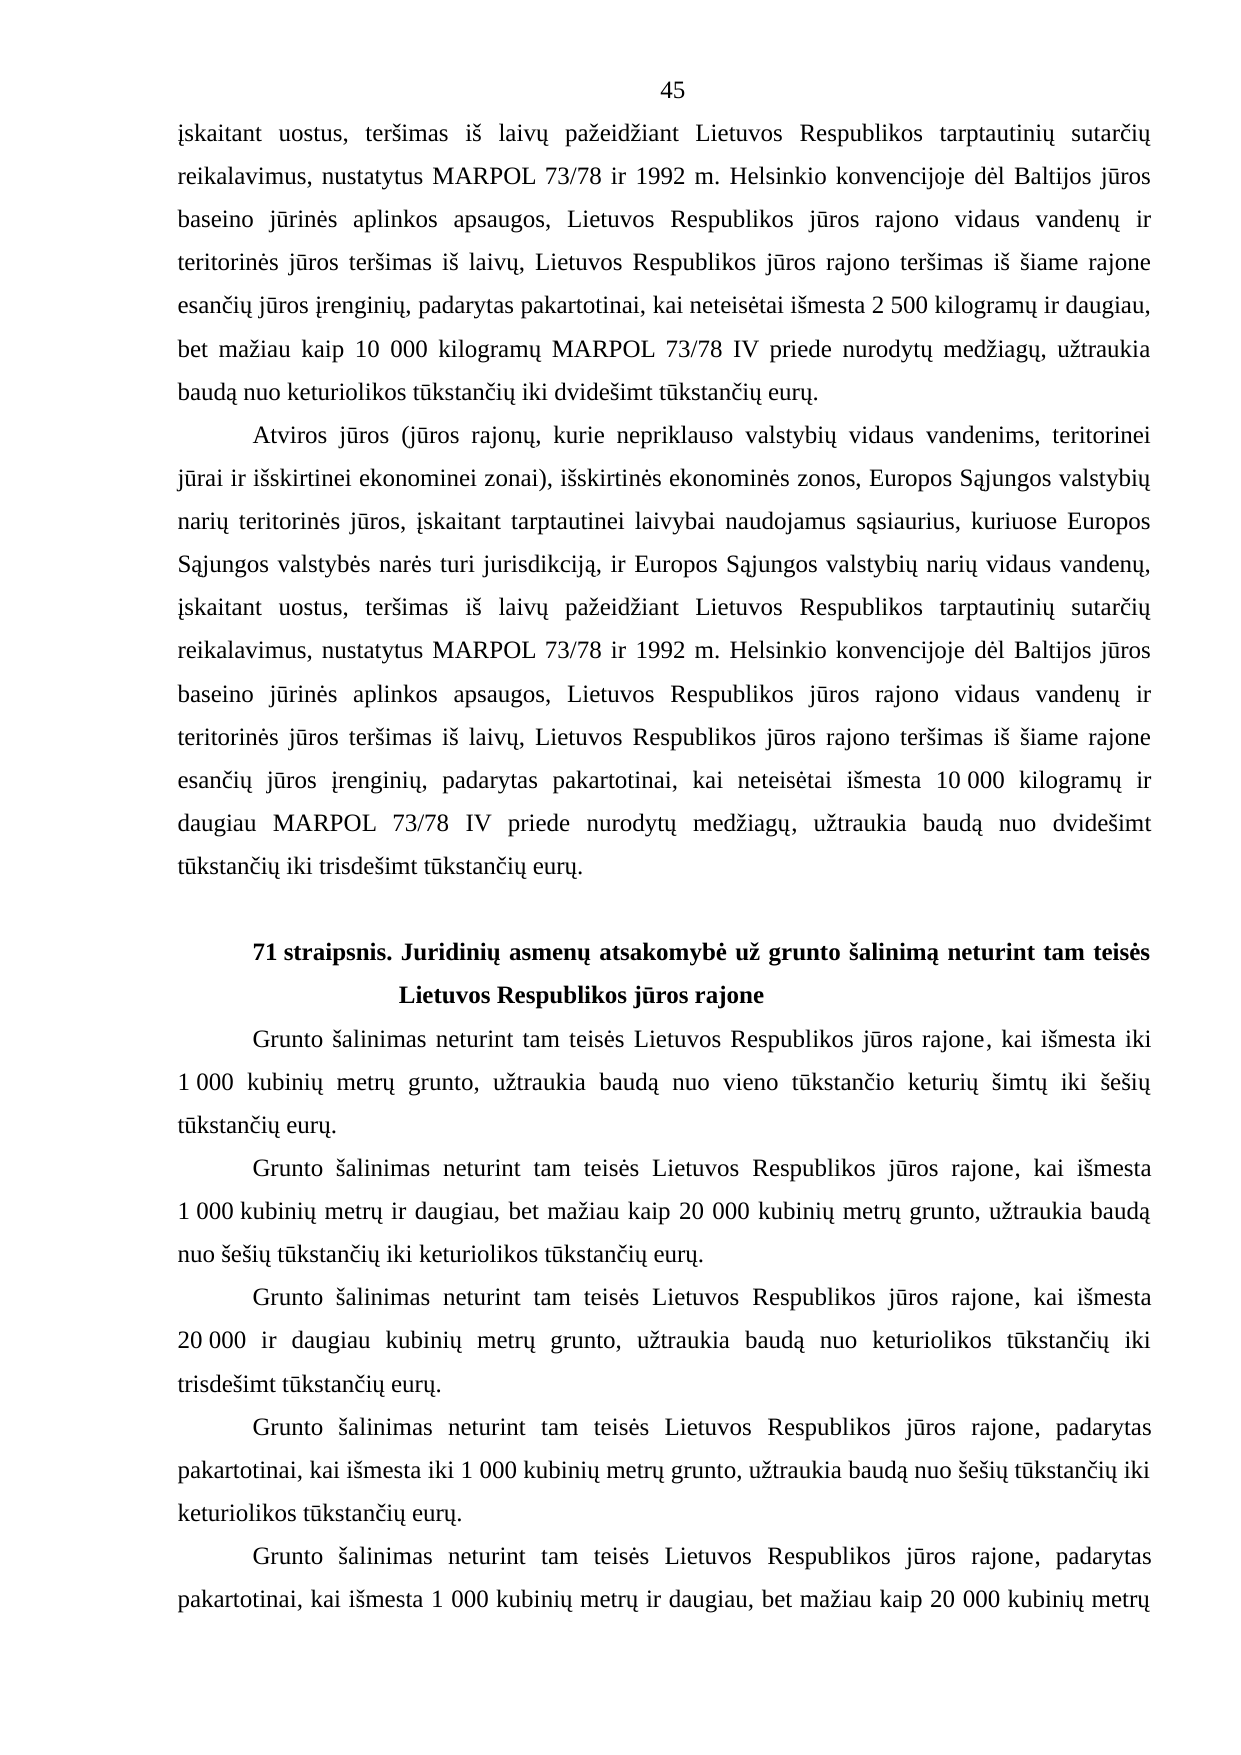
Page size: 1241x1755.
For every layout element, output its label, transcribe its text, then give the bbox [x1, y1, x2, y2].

text Grunto šalinimas neturint tam teisės Lietuvos Respublikos jūros rajone, padarytas pakartotinai, kai išmesta iki 1 000 kubinių metrų grunto, užtraukia baudą nuo šešių tūkstančių iki keturiolikos tūkstančių eurų. [177, 1412, 1152, 1527]
text Grunto šalinimas neturint tam teisės Lietuvos Respublikos jūros rajone, kai išmesta 20 000 ir daugiau kubinių metrų grunto, užtraukia baudą nuo keturiolikos tūkstančių iki trisdešimt tūkstančių eurų. [177, 1282, 1152, 1397]
text Atviros jūros (jūros rajonų, kurie nepriklauso valstybių vidaus vandenims, teritorinei jūrai ir išskirtinei ekonominei zonai), išskirtinės ekonominės zonos, Europos Sąjungos valstybių narių teritorinės jūros, įskaitant tarptautinei laivybai naudojamus sąsiaurius, kuriuose Europos Sąjungos valstybės narės turi jurisdikciją, ir Europos Sąjungos valstybių narių vidaus vandenų, įskaitant uostus, teršimas iš laivų pažeidžiant Lietuvos Respublikos tarptautinių sutarčių reikalavimus, nustatytus MARPOL 73/78 ir 1992 m. Helsinkio konvencijoje dėl Baltijos jūros baseino jūrinės aplinkos apsaugos, Lietuvos Respublikos jūros rajono vidaus vandenų ir teritorinės jūros teršimas iš laivų, Lietuvos Respublikos jūros rajono teršimas iš šiame rajone esančių jūros įrenginių, padarytas pakartotinai, kai neteisėtai išmesta 10 000 kilogramų ir daugiau MARPOL 73/78 IV priede nurodytų medžiagų, užtraukia baudą nuo dvidešimt tūkstančių iki trisdešimt tūkstančių eurų. [177, 420, 1152, 880]
text Grunto šalinimas neturint tam teisės Lietuvos Respublikos jūros rajone, kai išmesta iki 1 000 kubinių metrų grunto, užtraukia baudą nuo vieno tūkstančio keturių šimtų iki šešių tūkstančių eurų. [177, 1024, 1152, 1139]
text įskaitant uostus, teršimas iš laivų pažeidžiant Lietuvos Respublikos tarptautinių sutarčių reikalavimus, nustatytus MARPOL 73/78 ir 1992 m. Helsinkio konvencijoje dėl Baltijos jūros baseino jūrinės aplinkos apsaugos, Lietuvos Respublikos jūros rajono vidaus vandenų ir teritorinės jūros teršimas iš laivų, Lietuvos Respublikos jūros rajono teršimas iš šiame rajone esančių jūros įrenginių, padarytas pakartotinai, kai neteisėtai išmesta 2 500 kilogramų ir daugiau, bet mažiau kaip 10 000 kilogramų MARPOL 73/78 IV priede nurodytų medžiagų, užtraukia baudą nuo keturiolikos tūkstančių iki dvidešimt tūkstančių eurų. [177, 118, 1152, 406]
text Grunto šalinimas neturint tam teisės Lietuvos Respublikos jūros rajone, padarytas pakartotinai, kai išmesta 1 000 kubinių metrų ir daugiau, bet mažiau kaip 20 000 kubinių metrų [177, 1541, 1152, 1613]
text Grunto šalinimas neturint tam teisės Lietuvos Respublikos jūros rajone, kai išmesta 1 000 kubinių metrų ir daugiau, bet mažiau kaip 20 000 kubinių metrų grunto, užtraukia baudą nuo šešių tūkstančių iki keturiolikos tūkstančių eurų. [177, 1153, 1152, 1268]
text 71 straipsnis. Juridinių asmenų atsakomybė už grunto šalinimą neturint tam teisės Lietuvos Respublikos jūros rajone [252, 937, 1152, 1009]
